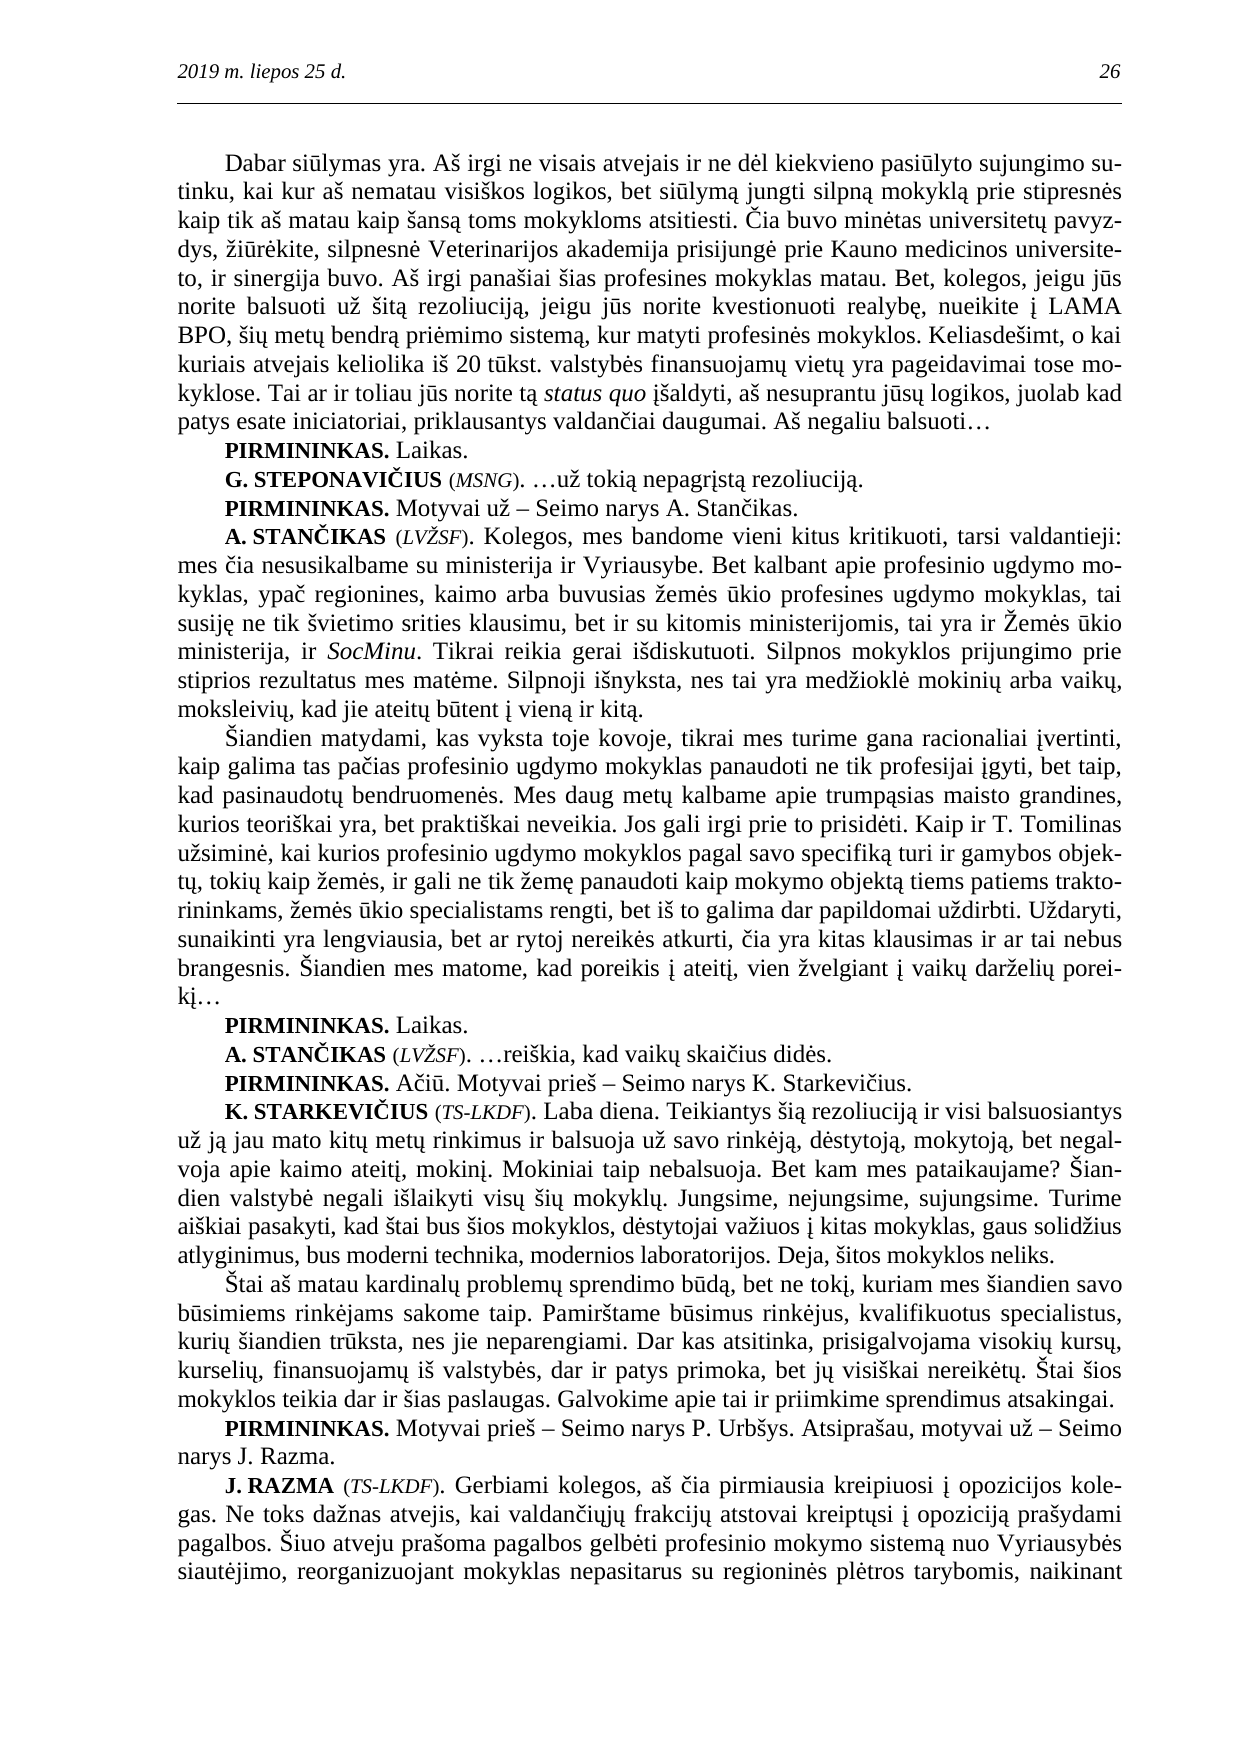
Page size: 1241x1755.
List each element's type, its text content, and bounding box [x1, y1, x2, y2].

text PIRMININKAS. Ačiū. Mo­ty­vai prieš – Sei­mo na­rys K. Star­ke­vi­čius. [177, 1068, 1122, 1096]
text Štai aš ma­tau kar­di­na­lų pro­ble­mų spren­di­mo bū­dą, bet ne to­kį, ku­riam mes šian­dien sa­vo bū­si­miems rin­kė­jams sa­ko­me taip. Pa­mirš­ta­me bū­si­mus rin­kė­jus, kva­li­fi­kuo­tus spe­cia­lis­tus, ku­rių šian­dien trūks­ta, nes jie ne­pa­ren­gia­mi. Dar kas at­si­tin­ka, pri­si­gal­vo­ja­ma vi­so­kių kur­sų, kur­se­lių, fi­nan­suo­ja­mų iš vals­ty­bės, dar ir pa­tys pri­mo­ka, bet jų vi­siš­kai ne­rei­kė­tų. Štai šios mo­kyk­los tei­kia dar ir šias pa­slau­gas. Gal­vo­ki­me apie tai ir pri­im­ki­me spren­di­mus at­sa­kin­gai. [177, 1269, 1122, 1413]
text A. STANČIKAS (LVŽSF). Ko­le­gos, mes ban­do­me vie­ni ki­tus kri­ti­kuo­ti, tar­si val­dan­tie­ji: mes čia ne­su­si­kal­ba­me su mi­nis­te­ri­ja ir Vy­riau­sy­be. Bet kal­bant apie pro­fe­si­nio ug­dy­mo mo­kyk­las, ypač re­gio­ni­nes, kai­mo ar­ba bu­vu­sias že­mės ūkio pro­fe­si­nes ug­dy­mo mo­kyk­las, tai su­si­ję ne tik švie­ti­mo sri­ties klau­si­mu, bet ir su ki­to­mis mi­nis­te­ri­jo­mis, tai yra ir Že­mės ūkio mi­nis­te­ri­ja, ir SocMinu. Tik­rai rei­kia ge­rai iš­dis­ku­tuo­ti. Sil­pnos mo­kyk­los pri­jun­gi­mo prie stip­rios re­zul­ta­tus mes ma­tė­me. Sil­pno­ji iš­nyks­ta, nes tai yra me­džiok­lė mo­ki­nių ar­ba vai­kų, moks­lei­vių, kad jie at­ei­tų bū­tent į vie­ną ir ki­tą. [177, 521, 1122, 723]
text PIRMININKAS. Mo­ty­vai prieš – Sei­mo na­rys P. Urb­šys. At­si­pra­šau, mo­ty­vai už – Sei­mo na­rys J. Raz­ma. [177, 1413, 1122, 1470]
text G. STEPONAVIČIUS (MSNG). …už to­kią ne­pa­grįs­tą re­zo­liu­ci­ją. [177, 464, 1122, 493]
text J. RAZMA (TS-LKDF). Ger­bia­mi ko­le­gos, aš čia pir­miau­sia krei­piuo­si į opo­zi­ci­jos ko­le­gas. Ne toks daž­nas at­ve­jis, kai val­dan­čių­jų frak­ci­jų at­sto­vai kreip­tų­si į opo­zi­ci­ją pra­šy­da­mi pa­gal­bos. Šiuo at­ve­ju pra­šo­ma pa­gal­bos gel­bė­ti pro­fe­si­nio mo­ky­mo sis­te­mą nuo Vy­riau­sy­bės siau­tė­ji­mo, re­or­ga­ni­zuo­jant mo­kyk­las ne­pa­si­ta­rus su re­gio­ni­nės plėt­ros ta­ry­bo­mis, nai­ki­nant [177, 1470, 1122, 1585]
text PIRMININKAS. Mo­ty­vai už – Sei­mo na­rys A. Stan­či­kas. [177, 493, 1122, 521]
text Da­bar siū­ly­mas yra. Aš ir­gi ne vi­sais at­ve­jais ir ne dėl kiek­vie­no pa­siū­ly­to su­jun­gi­mo su­tin­ku, kai kur aš ne­ma­tau vi­siš­kos lo­gi­kos, bet siū­ly­mą jung­ti sil­pną mo­kyk­lą prie stip­res­nės kaip tik aš ma­tau kaip šan­są toms mo­kyk­loms at­si­ties­ti. Čia bu­vo mi­nė­tas uni­ver­si­te­tų pa­vyz­dys, žiū­rė­ki­te, sil­pnes­nė Ve­te­ri­na­ri­jos aka­de­mi­ja pri­si­jun­gė prie Kau­no me­di­ci­nos uni­ver­si­te­to, ir si­ner­gi­ja bu­vo. Aš ir­gi pa­na­šiai šias pro­fe­si­nes mo­kyk­las ma­tau. Bet, ko­le­gos, jei­gu jūs no­ri­te bal­suo­ti už ši­tą re­zo­liu­ci­ją, jei­gu jūs no­ri­te kves­tio­nuo­ti re­a­ly­bę, nu­ei­ki­te į LAMA BPO, šių me­tų ben­drą pri­ėmi­mo sis­te­mą, kur ma­ty­ti pro­fe­si­nės mo­kyk­los. Ke­lias­de­šimt, o kai ku­riais at­ve­jais ke­lio­li­ka iš 20 tūkst. vals­ty­bės fi­nan­suo­ja­mų vie­tų yra pa­gei­da­vi­mai to­se mo­kyk­lo­se. Tai ar ir to­liau jūs no­ri­te tą sta­tus quo įšal­dy­ti, aš ne­su­pran­tu jū­sų lo­gi­kos, juo­lab kad pa­tys esa­te ini­cia­to­riai, pri­klau­san­tys val­dan­čiai dau­gu­mai. Aš ne­ga­liu bal­suo­ti… [177, 148, 1122, 435]
text Šian­dien ma­ty­da­mi, kas vyks­ta to­je ko­vo­je, tik­rai mes tu­ri­me ga­na ra­cio­na­liai įver­tin­ti, kaip ga­li­ma tas pa­čias pro­fe­si­nio ug­dy­mo mo­kyk­las pa­nau­do­ti ne tik pro­fe­si­jai įgy­ti, bet taip, kad pa­si­nau­do­tų ben­druo­me­nės. Mes daug me­tų kal­ba­me apie trum­pą­sias mais­to gran­di­nes, ku­rios te­oriš­kai yra, bet prak­tiš­kai ne­vei­kia. Jos ga­li ir­gi prie to pri­si­dė­ti. Kaip ir T. To­mi­li­nas už­si­mi­nė, kai ku­rios pro­fe­si­nio ug­dy­mo mo­kyk­los pa­gal sa­vo spe­ci­fi­ką tu­ri ir ga­my­bos ob­jek­tų, to­kių kaip že­mės, ir ga­li ne tik že­mę pa­nau­do­ti kaip mo­ky­mo ob­jek­tą tiems pa­tiems trak­to­ri­nin­kams, že­mės ūkio spe­cia­lis­tams reng­ti, bet iš to ga­li­ma dar pa­pil­do­mai už­dirb­ti. Už­da­ry­ti, su­nai­kin­ti yra leng­viau­sia, bet ar ry­toj ne­rei­kės at­kur­ti, čia yra ki­tas klau­si­mas ir ar tai ne­bus bran­ges­nis. Šian­dien mes ma­to­me, kad po­rei­kis į at­ei­tį, vien žvel­giant į vai­kų dar­že­lių po­rei­kį… [177, 723, 1122, 1010]
text A. STANČIKAS (LVŽSF). …reiš­kia, kad vai­kų skai­čius di­dės. [177, 1039, 1122, 1068]
text PIRMININKAS. Lai­kas. [177, 1010, 1122, 1039]
text PIRMININKAS. Lai­kas. [177, 435, 1122, 464]
text K. STARKEVIČIUS (TS-LKDF). La­ba die­na. Tei­kian­tys šią re­zo­liu­ci­ją ir vi­si bal­suo­sian­tys už ją jau ma­to ki­tų me­tų rin­ki­mus ir bal­suo­ja už sa­vo rin­kė­ją, dės­ty­to­ją, mo­ky­to­ją, bet ne­gal­vo­ja apie kai­mo at­ei­tį, mo­ki­nį. Mo­ki­niai taip ne­bal­suo­ja. Bet kam mes pa­tai­kau­ja­me? Šian­dien vals­ty­bė ne­ga­li iš­lai­ky­ti vi­sų šių mo­kyk­lų. Jung­si­me, ne­jung­si­me, su­jung­si­me. Tu­ri­me aiš­kiai pa­sa­ky­ti, kad štai bus šios mo­kyk­los, dės­ty­to­jai va­žiuos į ki­tas mo­kyk­las, gaus so­li­džius at­ly­gi­ni­mus, bus mo­der­ni tech­ni­ka, mo­der­nios la­bo­ra­to­ri­jos. De­ja, ši­tos mo­kyk­los ne­liks. [177, 1096, 1122, 1269]
